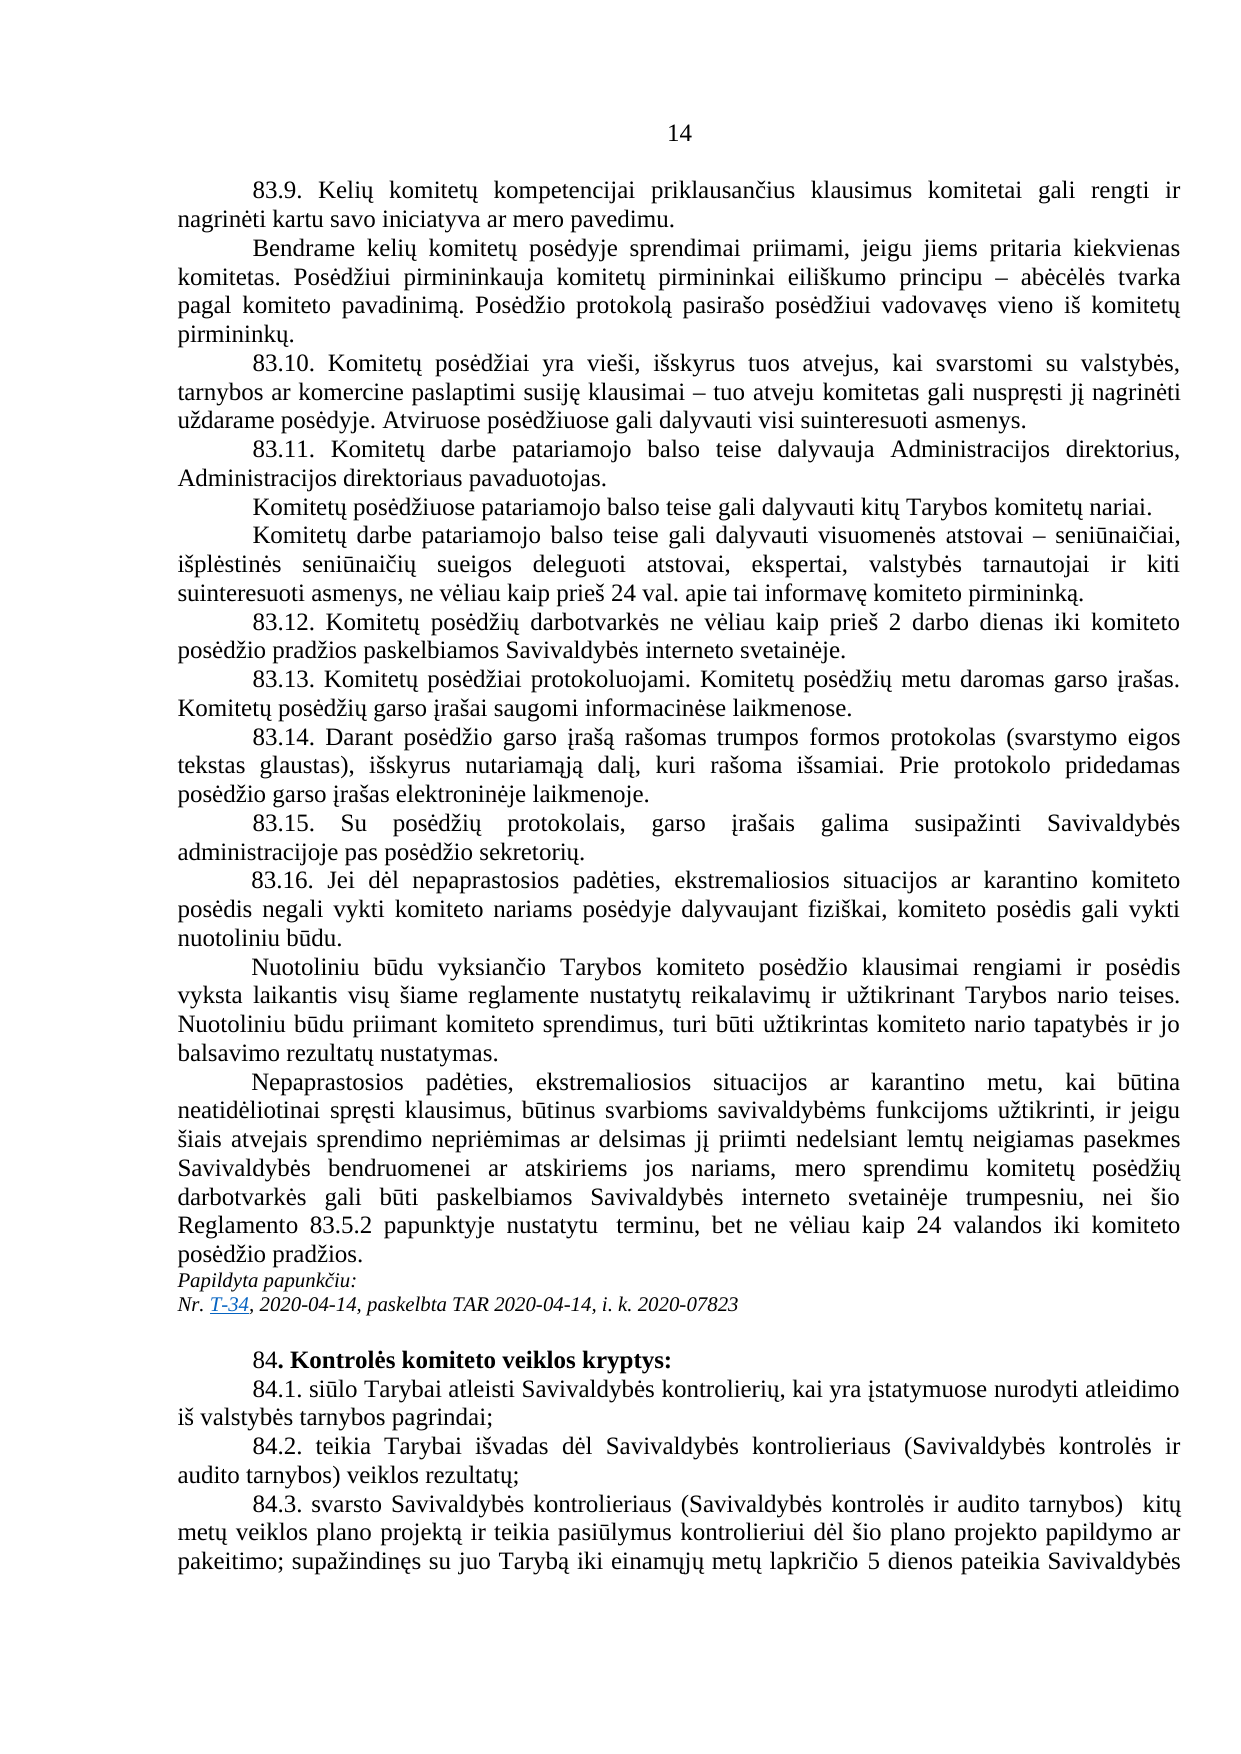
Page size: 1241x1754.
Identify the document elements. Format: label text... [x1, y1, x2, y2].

text 83.12. Komitetų posėdžių darbotvarkės ne vėliau kaip prieš 2 darbo dienas iki komiteto posėdžio pradžios paskelbiamos Savivaldybės interneto svetainėje. [177, 607, 1181, 664]
text 83.14. Darant posėdžio garso įrašą rašomas trumpos formos protokolas (svarstymo eigos tekstas glaustas), išskyrus nutariamąją dalį, kuri rašoma išsamiai. Prie protokolo pridedamas posėdžio garso įrašas elektroninėje laikmenoje. [177, 722, 1181, 808]
text 84.2. teikia Tarybai išvadas dėl Savivaldybės kontrolieriaus (Savivaldybės kontrolės ir audito tarnybos) veiklos rezultatų; [177, 1431, 1181, 1489]
text Bendrame kelių komitetų posėdyje sprendimai priimami, jeigu jiems pritaria kiekvienas komitetas. Posėdžiui pirmininkauja komitetų pirmininkai eiliškumo principu – abėcėlės tvarka pagal komiteto pavadinimą. Posėdžio protokolą pasirašo posėdžiui vadovavęs vieno iš komitetų pirmininkų. [177, 233, 1181, 348]
text 83.13. Komitetų posėdžiai protokoluojami. Komitetų posėdžių metu daromas garso įrašas. Komitetų posėdžių garso įrašai saugomi informacinėse laikmenose. [177, 664, 1181, 722]
text Nuotoliniu būdu vyksiančio Tarybos komiteto posėdžio klausimai rengiami ir posėdis vyksta laikantis visų šiame reglamente nustatytų reikalavimų ir užtikrinant Tarybos nario teises. Nuotoliniu būdu priimant komiteto sprendimus, turi būti užtikrintas komiteto nario tapatybės ir jo balsavimo rezultatų nustatymas. [177, 952, 1181, 1067]
text 83.15. Su posėdžių protokolais, garso įrašais galima susipažinti Savivaldybės administracijoje pas posėdžio sekretorių. [177, 808, 1181, 866]
text 83.10. Komitetų posėdžiai yra vieši, išskyrus tuos atvejus, kai svarstomi su valstybės, tarnybos ar komercine paslaptimi susiję klausimai – tuo atveju komitetas gali nuspręsti jį nagrinėti uždarame posėdyje. Atviruose posėdžiuose gali dalyvauti visi suinteresuoti asmenys. [177, 348, 1181, 434]
text 84.1. siūlo Tarybai atleisti Savivaldybės kontrolierių, kai yra įstatymuose nurodyti atleidimo iš valstybės tarnybos pagrindai; [177, 1374, 1181, 1431]
text Nr. T-34, 2020-04-14, paskelbta TAR 2020-04-14, i. k. 2020-07823 [177, 1292, 1181, 1316]
text Komitetų posėdžiuose patariamojo balso teise gali dalyvauti kitų Tarybos komitetų nariai. [177, 492, 1181, 521]
text Nepaprastosios padėties, ekstremaliosios situacijos ar karantino metu, kai būtina neatidėliotinai spręsti klausimus, būtinus svarbioms savivaldybėms funkcijoms užtikrinti, ir jeigu šiais atvejais sprendimo nepriėmimas ar delsimas jį priimti nedelsiant lemtų neigiamas pasekmes Savivaldybės bendruomenei ar atskiriems jos nariams, mero sprendimu komitetų posėdžių darbotvarkės gali būti paskelbiamos Savivaldybės interneto svetainėje trumpesniu, nei šio Reglamento 83.5.2 papunktyje nustatytu terminu, bet ne vėliau kaip 24 valandos iki komiteto posėdžio pradžios. [177, 1067, 1181, 1268]
text Papildyta papunkčiu: [177, 1268, 1181, 1292]
text 83.9. Kelių komitetų kompetencijai priklausančius klausimus komitetai gali rengti ir nagrinėti kartu savo iniciatyva ar mero pavedimu. [177, 176, 1181, 233]
text 83.16. Jei dėl nepaprastosios padėties, ekstremaliosios situacijos ar karantino komiteto posėdis negali vykti komiteto nariams posėdyje dalyvaujant fiziškai, komiteto posėdis gali vykti nuotoliniu būdu. [177, 866, 1181, 952]
text 83.11. Komitetų darbe patariamojo balso teise dalyvauja Administracijos direktorius, Administracijos direktoriaus pavaduotojas. [177, 434, 1181, 492]
text 84. Kontrolės komiteto veiklos kryptys: [177, 1345, 1181, 1374]
text Komitetų darbe patariamojo balso teise gali dalyvauti visuomenės atstovai – seniūnaičiai, išplėstinės seniūnaičių sueigos deleguoti atstovai, ekspertai, valstybės tarnautojai ir kiti suinteresuoti asmenys, ne vėliau kaip prieš 24 val. apie tai informavę komiteto pirmininką. [177, 521, 1181, 607]
text 84.3. svarsto Savivaldybės kontrolieriaus (Savivaldybės kontrolės ir audito tarnybos) kitų metų veiklos plano projektą ir teikia pasiūlymus kontrolieriui dėl šio plano projekto papildymo ar pakeitimo; supažindinęs su juo Tarybą iki einamųjų metų lapkričio 5 dienos pateikia Savivaldybės [177, 1489, 1181, 1575]
